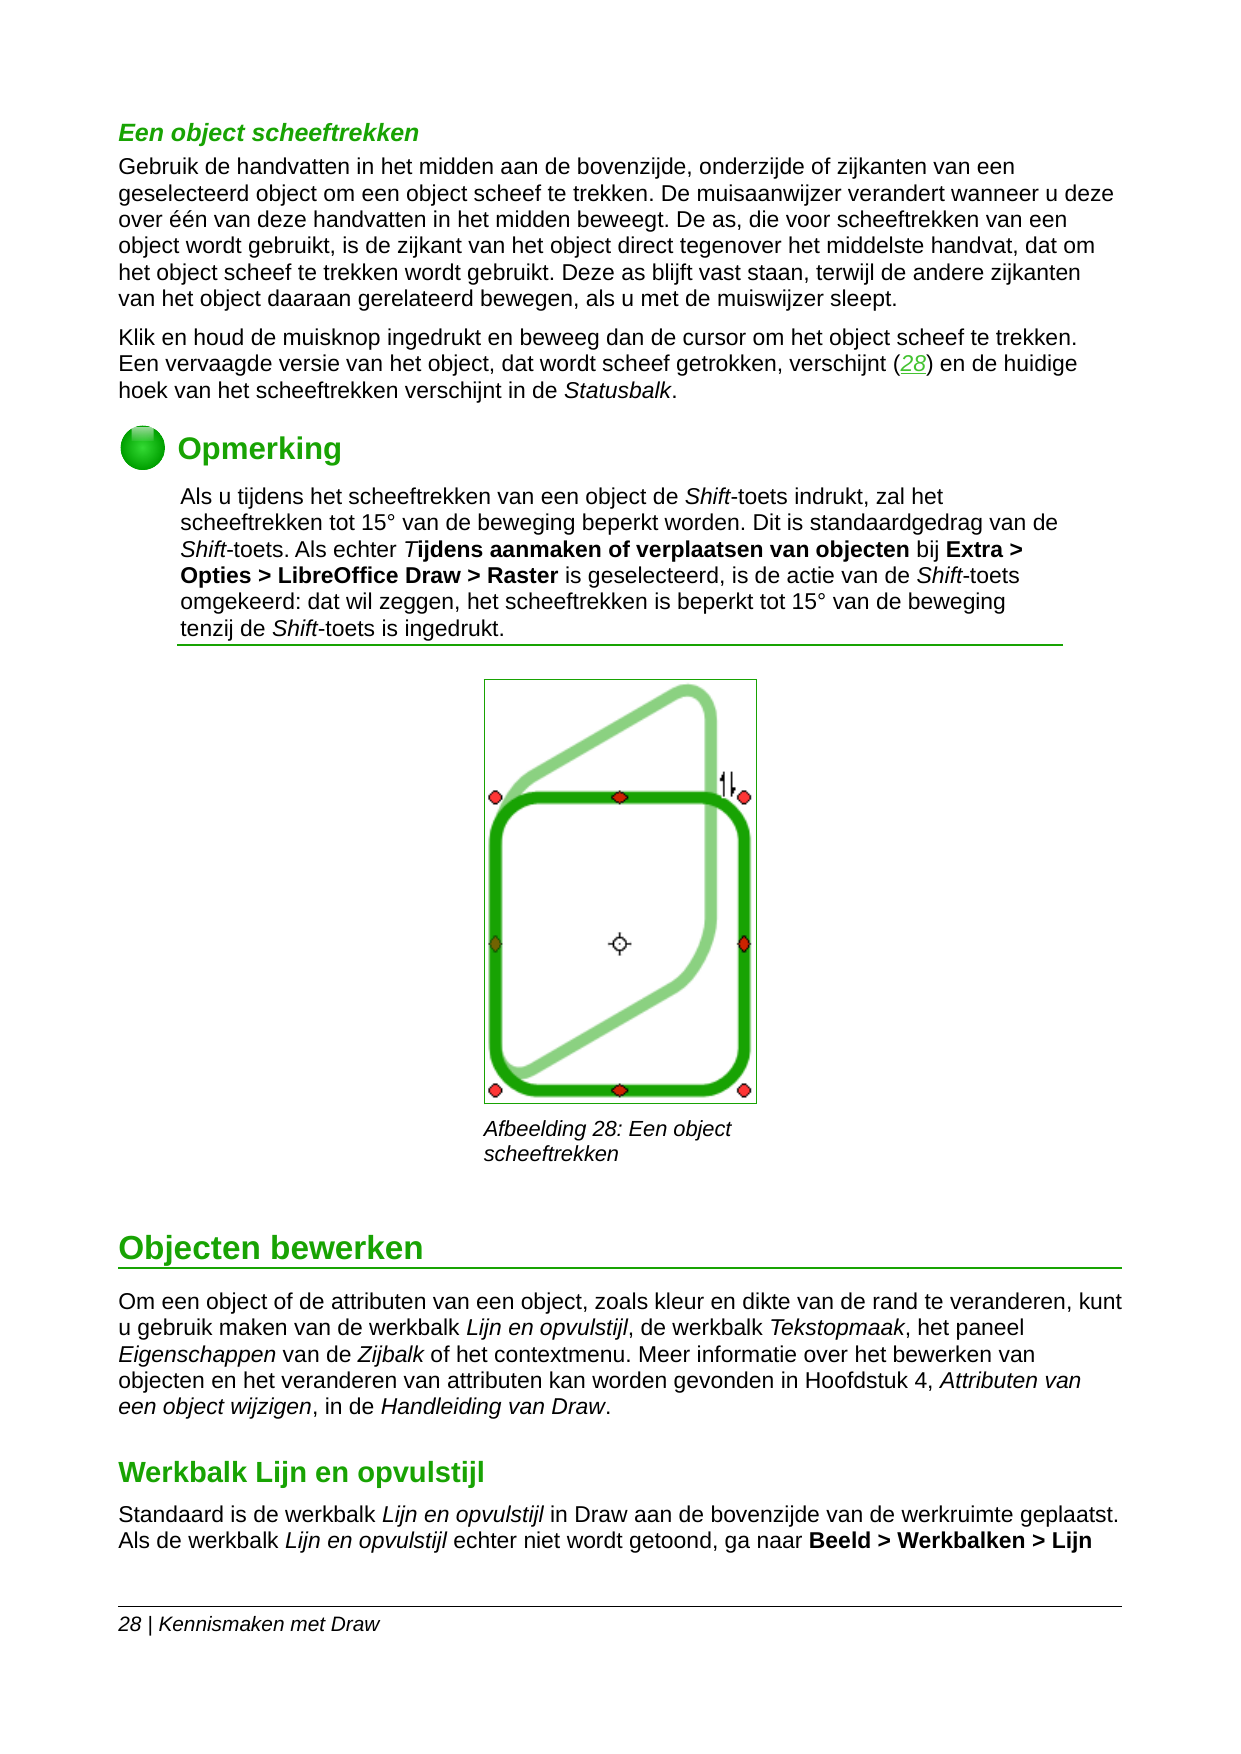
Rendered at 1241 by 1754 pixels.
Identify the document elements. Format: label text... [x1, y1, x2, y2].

text Om een object of de attributen van een object, zoals kleur en dikte van de rand te veranderen, kunt u gebruik maken van de werkbalk Lijn en opvulstijl, de werkbalk Tekstopmaak, het paneel Eigenschappen van de Zijbalk of het contextmenu. Meer informatie over het bewerken van objecten en het veranderen van attributen kan worden gevonden in Hoofdstuk 4, Attributen van een object wijzigen, in de Handleiding van Draw. [118, 1288, 1122, 1419]
text Afbeelding 28: Een object scheeftrekken [483, 680, 757, 1166]
text Klik en houd de muisknop ingedrukt en beweeg dan de cursor om het object scheef te trekken. Een vervaagde versie van het object, dat wordt scheef getrokken, verschijnt (Afbeelding 28) en de huidige hoek van het scheeftrekken verschijnt in de Statusbalk. [118, 324, 1122, 403]
text Als u tijdens het scheeftrekken van een object de Shift-toets indrukt, zal het scheeftrekken tot 15° van de beweging beperkt worden. Dit is standaardgedrag van de Shift-toets. Als echter Tijdens aanmaken of verplaatsen van objecten bij Extra > Opties > LibreOffice Draw > Raster is geselecteerd, is de actie van de Shift-toets omgekeerd: dat wil zeggen, het scheeftrekken is beperkt tot 15° van de beweging tenzij de Shift-toets is ingedrukt. [177, 480, 1063, 644]
subtitle Objecten bewerken [118, 1228, 1122, 1267]
text Gebruik de handvatten in het midden aan de bovenzijde, onderzijde of zijkanten van een geselecteerd object om een object scheef te trekken. De muisaanwijzer verandert wanneer u deze over één van deze handvatten in het midden beweegt. De as, die voor scheeftrekken van een object wordt gebruikt, is de zijkant van het object direct tegenover het middelste handvat, dat om het object scheef te trekken wordt gebruikt. Deze as blijft vast staan, terwijl de andere zijkanten van het object daaraan gerelateerd bewegen, als u met de muiswijzer sleept. [118, 153, 1122, 311]
subtitle Opmerking [118, 423, 1122, 472]
text Standaard is de werkbalk Lijn en opvulstijl in Draw aan de bovenzijde van de werkruimte geplaatst. Als de werkbalk Lijn en opvulstijl echter niet wordt getoond, ga naar Beeld > Werkbalken > Lijn en opvulstijl op de Menubalk om de werkbalk te openen (Afbeelding 29). de meest gebruikte attributen kunnen met gebruik van deze werkbalk worden bewerkt. U kunt ook het dialoogvenster Lijn openen door op het pictogram Lijn te klikken en het dialoogvenster Gebied door op het pictogram Vlak te klikken, om toegang tot meer opties te krijgen. [118, 1501, 1122, 1554]
picture [485, 680, 756, 1103]
subtitle Een object scheeftrekken [118, 118, 1122, 147]
subtitle Werkbalk Lijn en opvulstijl [118, 1455, 1122, 1489]
